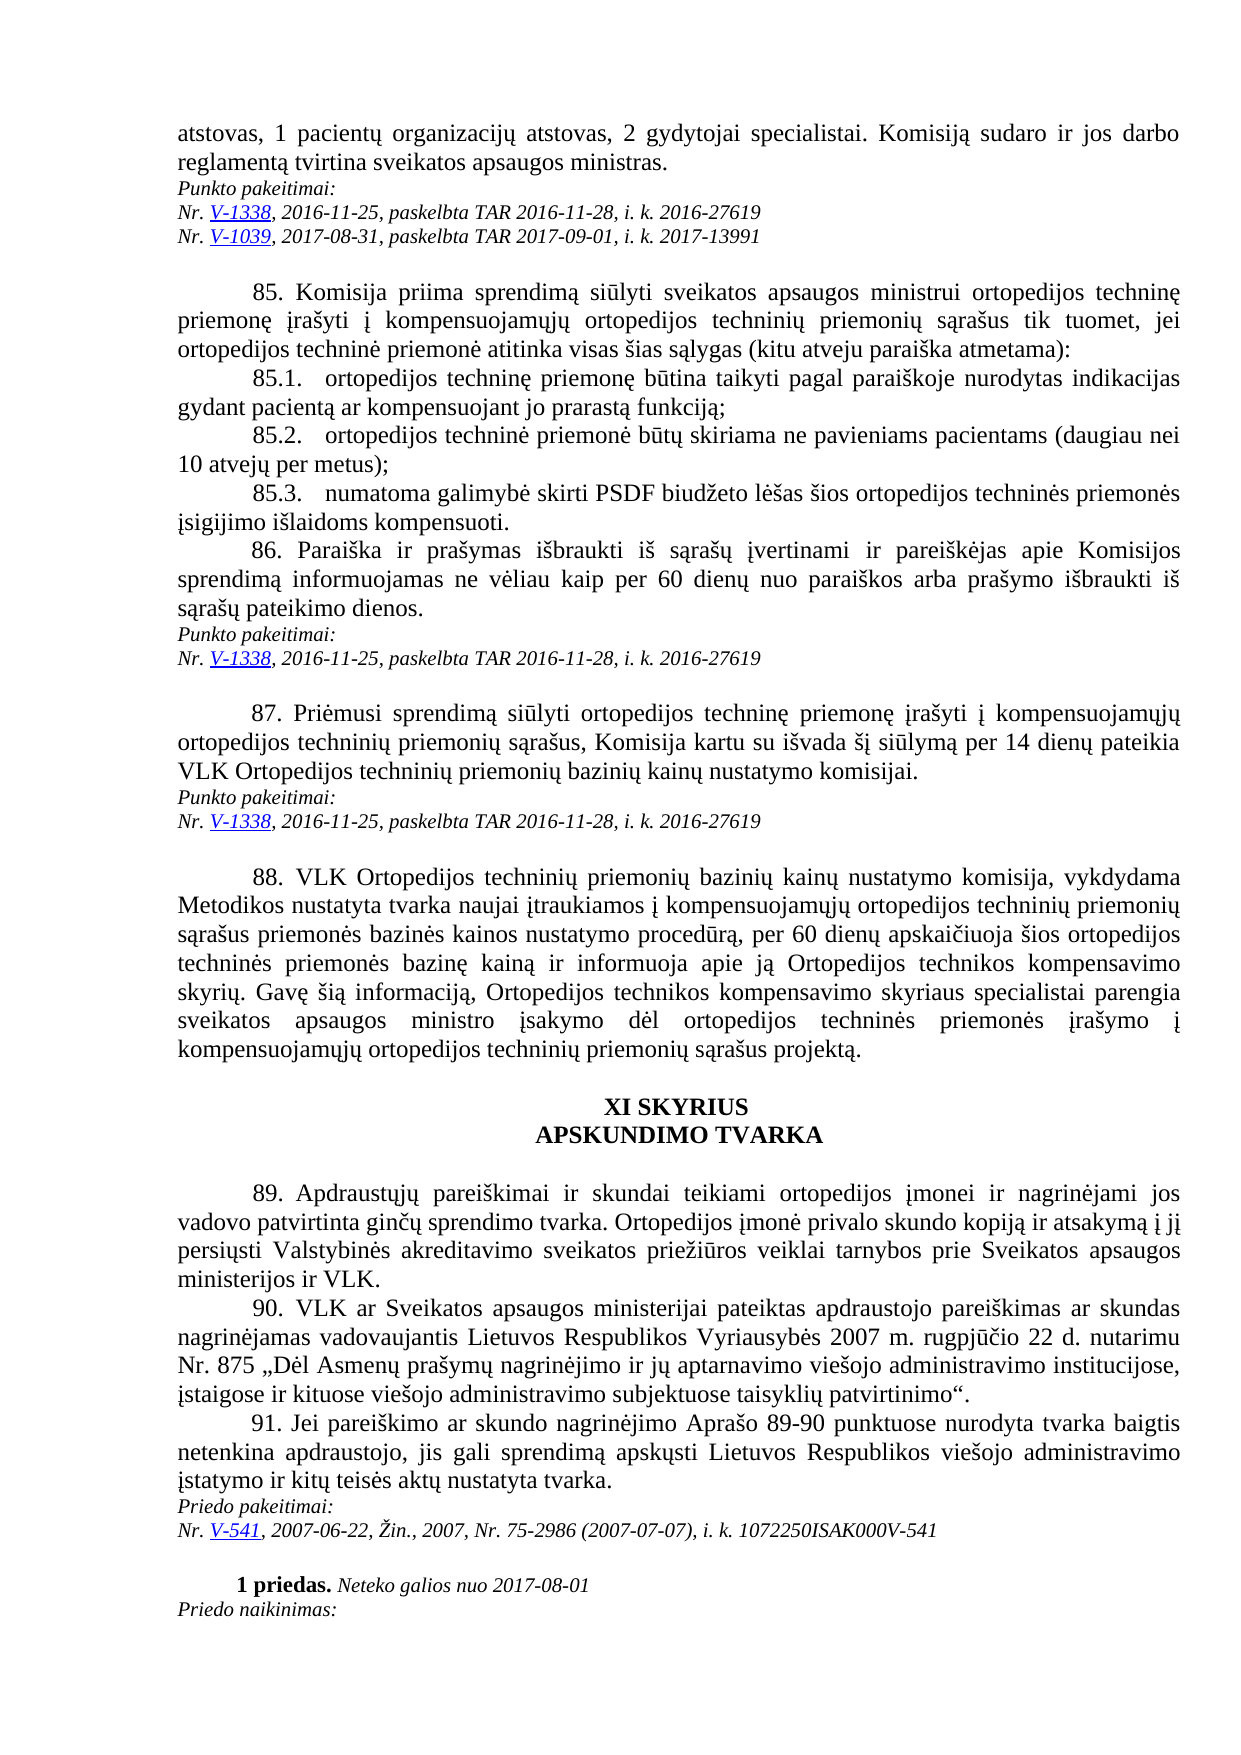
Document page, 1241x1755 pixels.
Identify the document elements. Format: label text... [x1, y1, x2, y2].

text Nr. V-1039, 2017-08-31, paskelbta TAR 2017-09-01, i. k. 2017-13991 [177, 224, 1181, 248]
text 91. Jei pareiškimo ar skundo nagrinėjimo Aprašo 89-90 punktuose nurodyta tvarka baigtis netenkina apdraustojo, jis gali sprendimą apskųsti Lietuvos Respublikos viešojo administravimo įstatymo ir kitų teisės aktų nustatyta tvarka. [177, 1408, 1181, 1494]
text Priedo pakeitimai: [177, 1494, 1181, 1518]
text 85. Komisija priima sprendimą siūlyti sveikatos apsaugos ministrui ortopedijos techninę priemonę įrašyti į kompensuojamųjų ortopedijos techninių priemonių sąrašus tik tuomet, jei ortopedijos techninė priemonė atitinka visas šias sąlygas (kitu atveju paraiška atmetama): [177, 277, 1181, 363]
text Nr. V-1338, 2016-11-25, paskelbta TAR 2016-11-28, i. k. 2016-27619 [177, 809, 1181, 833]
text 85.2. ortopedijos techninė priemonė būtų skiriama ne pavieniams pacientams (daugiau nei 10 atvejų per metus); [177, 420, 1181, 478]
text Priedo naikinimas: [177, 1597, 1181, 1621]
text Nr. V-1338, 2016-11-25, paskelbta TAR 2016-11-28, i. k. 2016-27619 [177, 646, 1181, 670]
text Nr. V-541, 2007-06-22, Žin., 2007, Nr. 75-2986 (2007-07-07), i. k. 1072250ISAK000V-541 [177, 1518, 1181, 1542]
text APSKUNDIMO TVARKA [177, 1120, 1181, 1149]
text atstovas, 1 pacientų organizacijų atstovas, 2 gydytojai specialistai. Komisiją sudaro ir jos darbo reglamentą tvirtina sveikatos apsaugos ministras. [177, 118, 1181, 176]
text 85.3. numatoma galimybė skirti PSDF biudžeto lėšas šios ortopedijos techninės priemonės įsigijimo išlaidoms kompensuoti. [177, 478, 1181, 535]
text 89. Apdraustųjų pareiškimai ir skundai teikiami ortopedijos įmonei ir nagrinėjami jos vadovo patvirtinta ginčų sprendimo tvarka. Ortopedijos įmonė privalo skundo kopiją ir atsakymą į jį persiųsti Valstybinės akreditavimo sveikatos priežiūros veiklai tarnybos prie Sveikatos apsaugos ministerijos ir VLK. [177, 1178, 1181, 1293]
text 90. VLK ar Sveikatos apsaugos ministerijai pateiktas apdraustojo pareiškimas ar skundas nagrinėjamas vadovaujantis Lietuvos Respublikos Vyriausybės 2007 m. rugpjūčio 22 d. nutarimu Nr. 875 „Dėl Asmenų prašymų nagrinėjimo ir jų aptarnavimo viešojo administravimo institucijose, įstaigose ir kituose viešojo administravimo subjektuose taisyklių patvirtinimo“. [177, 1293, 1181, 1408]
text Nr. V-1338, 2016-11-25, paskelbta TAR 2016-11-28, i. k. 2016-27619 [177, 200, 1181, 224]
text 85.1. ortopedijos techninę priemonę būtina taikyti pagal paraiškoje nurodytas indikacijas gydant pacientą ar kompensuojant jo prarastą funkciją; [177, 363, 1181, 420]
text Punkto pakeitimai: [177, 785, 1181, 809]
text 1 priedas. Neteko galios nuo 2017-08-01 [177, 1571, 1181, 1597]
text XI SKYRIUS [177, 1092, 1181, 1120]
text Punkto pakeitimai: [177, 622, 1181, 646]
text 86. Paraiška ir prašymas išbraukti iš sąrašų įvertinami ir pareiškėjas apie Komisijos sprendimą informuojamas ne vėliau kaip per 60 dienų nuo paraiškos arba prašymo išbraukti iš sąrašų pateikimo dienos. [177, 535, 1181, 622]
text Punkto pakeitimai: [177, 176, 1181, 200]
text 87. Priėmusi sprendimą siūlyti ortopedijos techninę priemonę įrašyti į kompensuojamųjų ortopedijos techninių priemonių sąrašus, Komisija kartu su išvada šį siūlymą per 14 dienų pateikia VLK Ortopedijos techninių priemonių bazinių kainų nustatymo komisijai. [177, 698, 1181, 785]
text 88. VLK Ortopedijos techninių priemonių bazinių kainų nustatymo komisija, vykdydama Metodikos nustatyta tvarka naujai įtraukiamos į kompensuojamųjų ortopedijos techninių priemonių sąrašus priemonės bazinės kainos nustatymo procedūrą, per 60 dienų apskaičiuoja šios ortopedijos techninės priemonės bazinę kainą ir informuoja apie ją Ortopedijos technikos kompensavimo skyrių. Gavę šią informaciją, Ortopedijos technikos kompensavimo skyriaus specialistai parengia sveikatos apsaugos ministro įsakymo dėl ortopedijos techninės priemonės įrašymo į kompensuojamųjų ortopedijos techninių priemonių sąrašus projektą. [177, 862, 1181, 1063]
